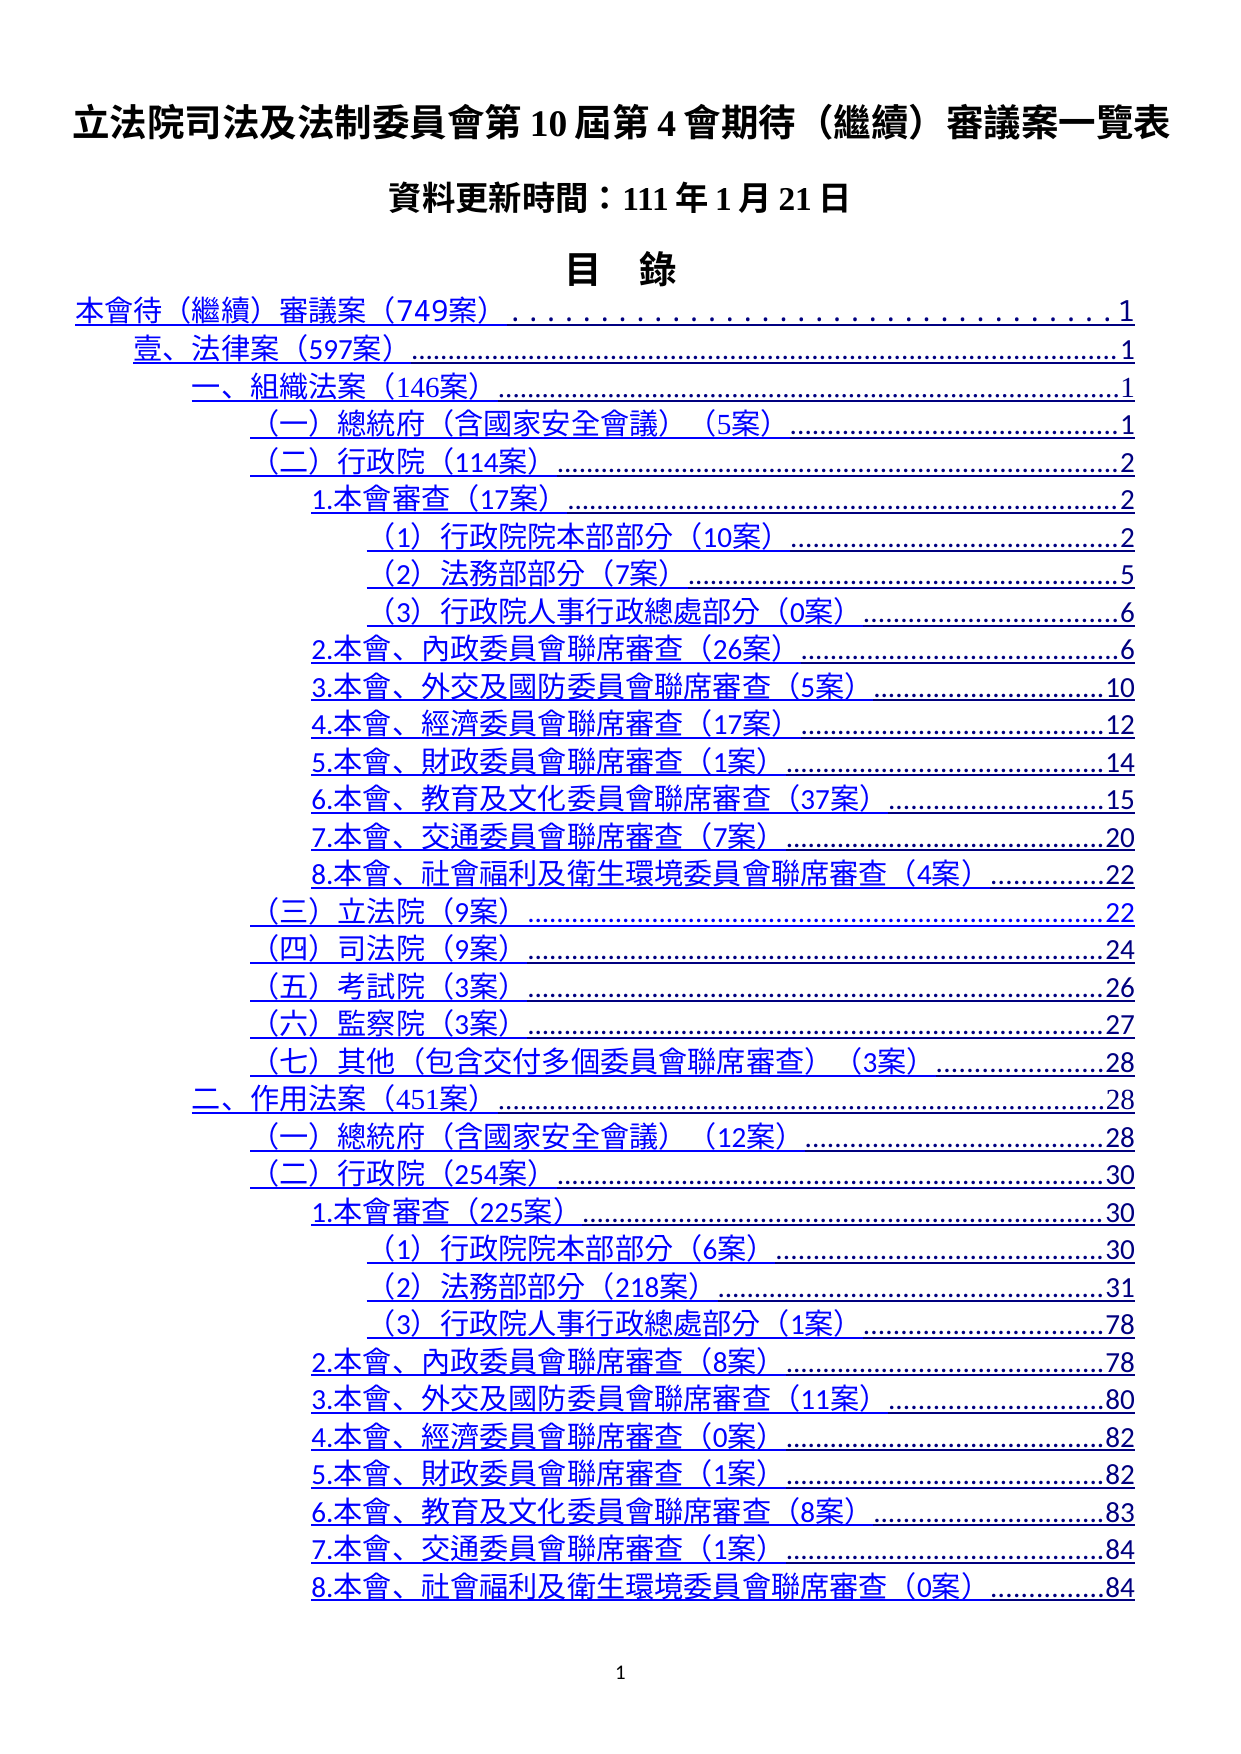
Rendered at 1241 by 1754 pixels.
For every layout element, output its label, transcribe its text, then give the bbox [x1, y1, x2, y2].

text （1）行政院院本部部分（10案） 2 [367, 517, 1165, 555]
text （3）行政院人事行政總處部分（0案） 6 [367, 592, 1165, 630]
text （2）法務部部分（7案） 5 [367, 555, 1165, 592]
text （一）總統府（含國家安全會議）（5案） 1 [250, 405, 1165, 442]
text （二）行政院（114案） 2 [250, 442, 1165, 480]
text 6.本會、教育及文化委員會聯席審查（8案） 83 [311, 1492, 1165, 1530]
text （3）行政院人事行政總處部分（1案） 78 [367, 1305, 1165, 1342]
text 壹、法律案（597案） 1 [133, 330, 1165, 367]
text 2.本會、內政委員會聯席審查（26案） 6 [311, 630, 1165, 667]
text （六）監察院（3案） 27 [250, 1005, 1165, 1042]
text 7.本會、交通委員會聯席審查（7案） 20 [311, 817, 1165, 855]
text （1）行政院院本部部分（6案） 30 [367, 1230, 1165, 1267]
text 資料更新時間：111年1月21日 [75, 172, 1165, 220]
text 1.本會審查（225案） 30 [311, 1192, 1165, 1230]
text 4.本會、經濟委員會聯席審查（17案） 12 [311, 705, 1165, 742]
text 目 錄 [75, 226, 1165, 288]
text 1.本會審查（17案） 2 [311, 480, 1165, 517]
text （七）其他（包含交付多個委員會聯席審查）（3案） 28 [250, 1042, 1165, 1080]
text 3.本會、外交及國防委員會聯席審查（5案） 10 [311, 667, 1165, 705]
text 立法院司法及法制委員會第10屆第4會期待（繼續）審議案一覽表 [58, 93, 1185, 147]
text 5.本會、財政委員會聯席審查（1案） 14 [311, 742, 1165, 780]
text （五）考試院（3案） 26 [250, 967, 1165, 1005]
text （一）總統府（含國家安全會議）（12案） 28 [250, 1117, 1165, 1155]
text 7.本會、交通委員會聯席審查（1案） 84 [311, 1530, 1165, 1567]
text （三）立法院（9案） 22 [250, 892, 1165, 930]
text 2.本會、內政委員會聯席審查（8案） 78 [311, 1342, 1165, 1380]
text 一、組織法案（146案） 1 [192, 367, 1165, 405]
text 5.本會、財政委員會聯席審查（1案） 82 [311, 1455, 1165, 1492]
text （2）法務部部分（218案） 31 [367, 1267, 1165, 1305]
text （四）司法院（9案） 24 [250, 930, 1165, 967]
text 4.本會、經濟委員會聯席審查（0案） 82 [311, 1417, 1165, 1455]
text （二）行政院（254案） 30 [250, 1155, 1165, 1192]
text 8.本會、社會福利及衛生環境委員會聯席審查（0案） 84 [311, 1567, 1165, 1605]
text 6.本會、教育及文化委員會聯席審查（37案） 15 [311, 780, 1165, 817]
text 本會待（繼續）審議案（749案） 1 [75, 288, 1165, 330]
text 8.本會、社會福利及衛生環境委員會聯席審查（4案） 22 [311, 855, 1165, 892]
text 二、作用法案（451案） 28 [192, 1080, 1165, 1117]
text 3.本會、外交及國防委員會聯席審查（11案） 80 [311, 1380, 1165, 1417]
